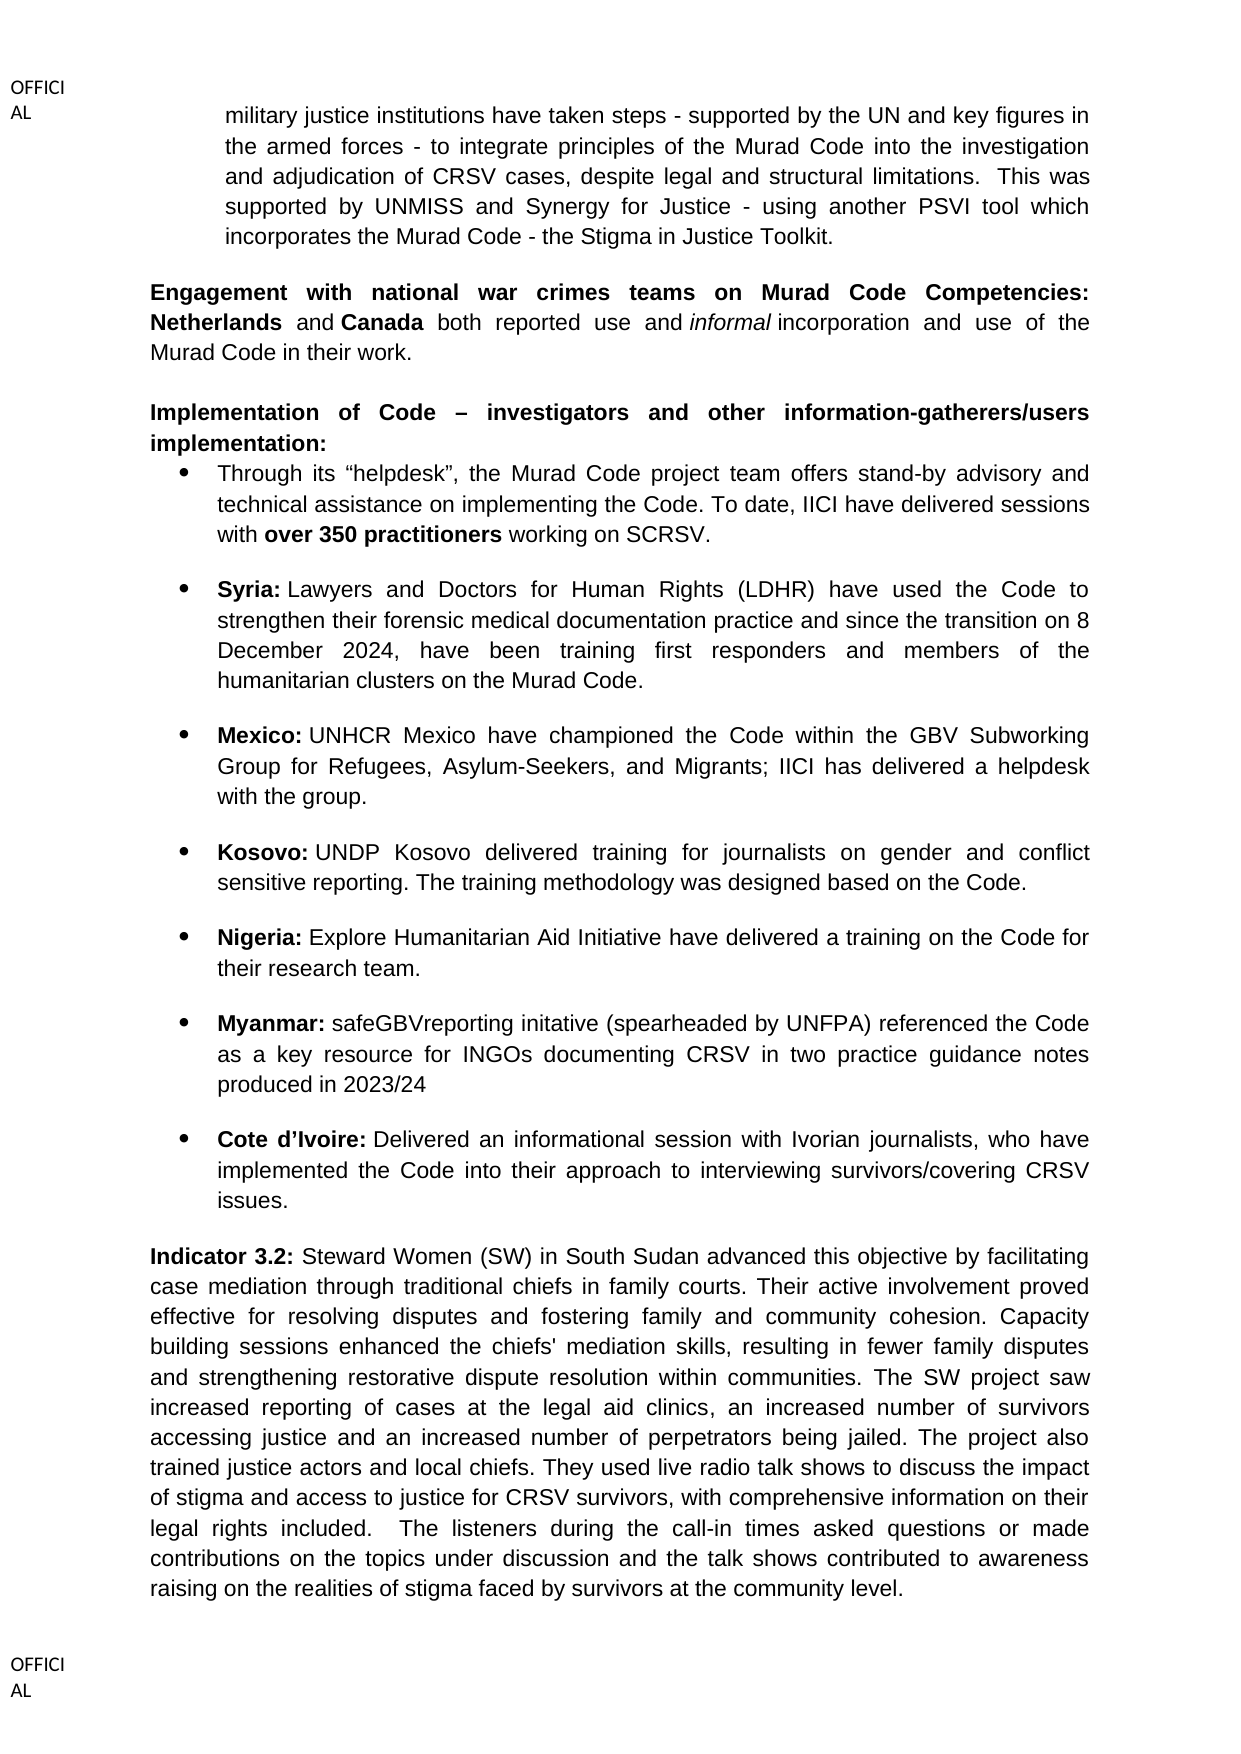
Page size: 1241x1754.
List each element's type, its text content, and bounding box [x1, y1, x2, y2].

list Mexico: UNHCR Mexico have championed the Code within the GBV Subworking Group for Refugees, Asylum-Seekers, and Migrants; IICI has delivered a helpdesk with the group. [179, 722, 1090, 809]
list military justice institutions have taken steps - supported by the UN and key figures in the armed forces - to integrate principles of the Murad Code into the investigation and adjudication of CRSV cases, despite legal and structural limitations. This was supported by UNMISS and Synergy for Justice - using another PSVI tool which incorporates the Murad Code - the Stigma in Justice Toolkit. [187, 102, 1090, 250]
list Syria: Lawyers and Doctors for Human Rights (LDHR) have used the Code to strengthen their forensic medical documentation practice and since the transition on 8 December 2024, have been training first responders and members of the humanitarian clusters on the Murad Code. [179, 576, 1090, 693]
list Through its “helpdesk”, the Murad Code project team offers stand-by advisory and technical assistance on implementing the Code. To date, IICI have delivered sessions with over 350 practitioners working on SCRSV. [179, 460, 1090, 547]
text Engagement with national war crimes teams on Murad Code Competencies: Netherlands and Canada both reported use and informal incorporation and use of the Murad Code in their work. [150, 278, 1090, 365]
text Implementation of Code – investigators and other information-gatherers/users implementation: [150, 399, 1090, 456]
list Kosovo: UNDP Kosovo delivered training for journalists on gender and conflict sensitive reporting. The training methodology was designed based on the Code. [179, 838, 1090, 896]
list Cote d’Ivoire: Delivered an informational session with Ivorian journalists, who have implemented the Code into their approach to interviewing survivors/covering CRSV issues. [179, 1126, 1090, 1214]
list Nigeria: Explore Humanitarian Aid Initiative have delivered a training on the Code for their research team. [179, 924, 1090, 981]
list Myanmar: safeGBVreporting initative (spearheaded by UNFPA) referenced the Code as a key resource for INGOs documenting CRSV in two practice guidance notes produced in 2023/24 [179, 1010, 1090, 1098]
text Indicator 3.2: Steward Women (SW) in South Sudan advanced this objective by facilitating case mediation through traditional chiefs in family courts. Their active involvement proved effective for resolving disputes and fostering family and community cohesion. Capacity building sessions enhanced the chiefs' mediation skills, resulting in fewer family disputes and strengthening restorative dispute resolution within communities. The SW project saw increased reporting of cases at the legal aid clinics, an increased number of survivors accessing justice and an increased number of perpetrators being jailed. The project also trained justice actors and local chiefs. They used live radio talk shows to discuss the impact of stigma and access to justice for CRSV survivors, with comprehensive information on their legal rights included. The listeners during the call-in times asked questions or made contributions on the topics under discussion and the talk shows contributed to awareness raising on the realities of stigma faced by survivors at the community level. [150, 1243, 1090, 1601]
